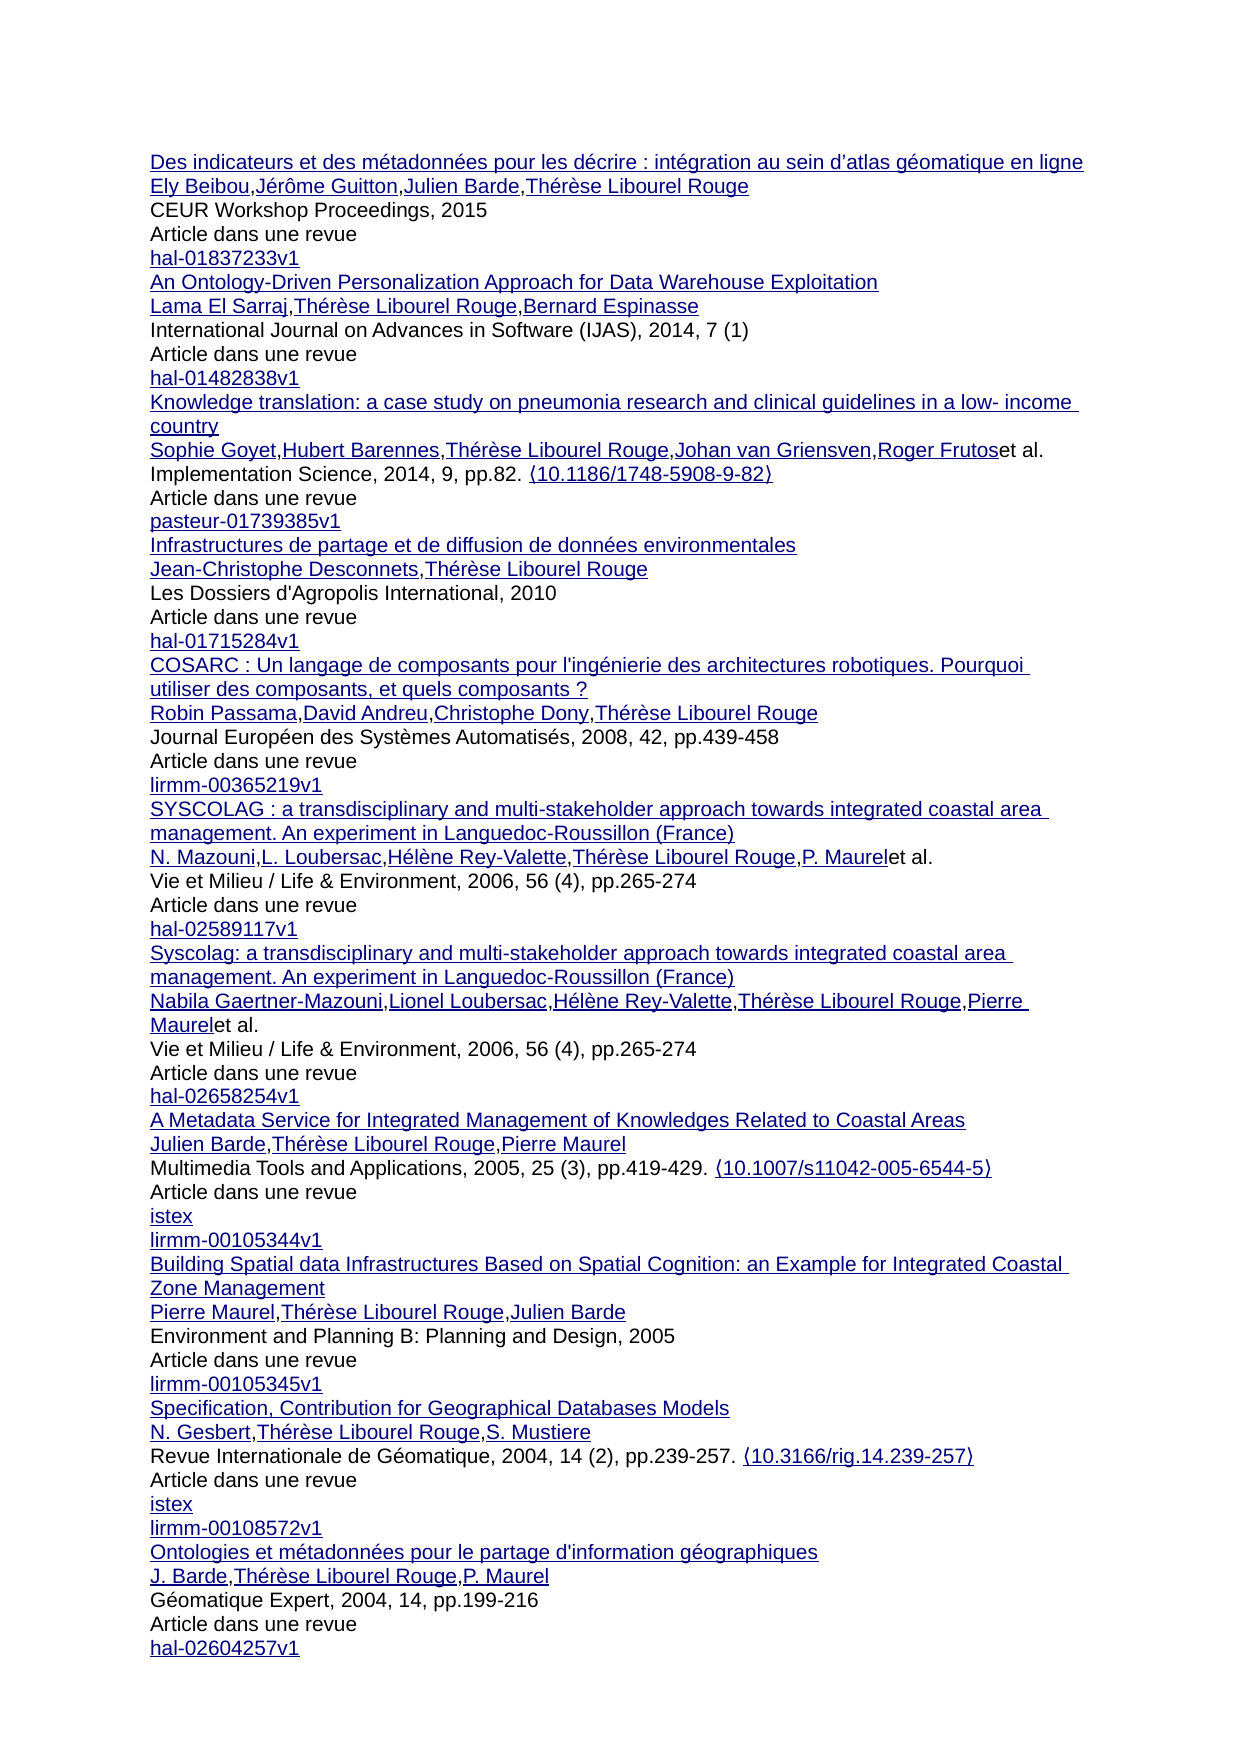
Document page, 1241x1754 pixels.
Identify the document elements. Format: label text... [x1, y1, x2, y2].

table_cell Ontologies et métadonnées pour le partage d'information géographiques J. Barde,Thérèse Libourel Rouge,P. Maurel Géomatique Expert, 2004, 14, pp.199-216 Article dans une revue hal-02604257v1 [150, 1540, 1090, 1659]
table_cell Infrastructures de partage et de diffusion de données environmentales Jean-Christophe Desconnets,Thérèse Libourel Rouge Les Dossiers d'Agropolis International, 2010 Article dans une revue hal-01715284v1 [150, 533, 1090, 653]
table_cell Des indicateurs et des métadonnées pour les décrire : intégration au sein d’atlas géomatique en ligne Ely Beibou,Jérôme Guitton,Julien Barde,Thérèse Libourel Rouge CEUR Workshop Proceedings, 2015 Article dans une revue hal-01837233v1 [150, 150, 1090, 270]
table_cell A Metadata Service for Integrated Management of Knowledges Related to Coastal Areas Julien Barde,Thérèse Libourel Rouge,Pierre Maurel Multimedia Tools and Applications, 2005, 25 (3), pp.419-429. ⟨10.1007/s11042-005-6544-5⟩ Article dans une revue istex lirmm-00105344v1 [150, 1108, 1090, 1252]
table_cell An Ontology-Driven Personalization Approach for Data Warehouse Exploitation Lama El Sarraj,Thérèse Libourel Rouge,Bernard Espinasse International Journal on Advances in Software (IJAS), 2014, 7 (1) Article dans une revue hal-01482838v1 [150, 270, 1090, 389]
table_cell Building Spatial data Infrastructures Based on Spatial Cognition: an Example for Integrated Coastal Zone Management Pierre Maurel,Thérèse Libourel Rouge,Julien Barde Environment and Planning B: Planning and Design, 2005 Article dans une revue lirmm-00105345v1 [150, 1252, 1090, 1396]
table_cell Syscolag: a transdisciplinary and multi-stakeholder approach towards integrated coastal area management. An experiment in Languedoc-Roussillon (France) Nabila Gaertner-Mazouni,Lionel Loubersac,Hélène Rey-Valette,Thérèse Libourel Rouge,Pierre Maurelet al. Vie et Milieu / Life & Environment, 2006, 56 (4), pp.265-274 Article dans une revue hal-02658254v1 [150, 941, 1090, 1108]
table_cell Knowledge translation: a case study on pneumonia research and clinical guidelines in a low- income country Sophie Goyet,Hubert Barennes,Thérèse Libourel Rouge,Johan van Griensven,Roger Frutoset al. Implementation Science, 2014, 9, pp.82. ⟨10.1186/1748-5908-9-82⟩ Article dans une revue pasteur-01739385v1 [150, 390, 1090, 533]
table_cell Specification, Contribution for Geographical Databases Models N. Gesbert,Thérèse Libourel Rouge,S. Mustiere Revue Internationale de Géomatique, 2004, 14 (2), pp.239-257. ⟨10.3166/rig.14.239-257⟩ Article dans une revue istex lirmm-00108572v1 [150, 1396, 1090, 1539]
table_cell COSARC : Un langage de composants pour l'ingénierie des architectures robotiques. Pourquoi utiliser des composants, et quels composants ? Robin Passama,David Andreu,Christophe Dony,Thérèse Libourel Rouge Journal Européen des Systèmes Automatisés, 2008, 42, pp.439-458 Article dans une revue lirmm-00365219v1 [150, 653, 1090, 797]
table_cell SYSCOLAG : a transdisciplinary and multi-stakeholder approach towards integrated coastal area management. An experiment in Languedoc-Roussillon (France) N. Mazouni,L. Loubersac,Hélène Rey-Valette,Thérèse Libourel Rouge,P. Maurelet al. Vie et Milieu / Life & Environment, 2006, 56 (4), pp.265-274 Article dans une revue hal-02589117v1 [150, 797, 1090, 941]
